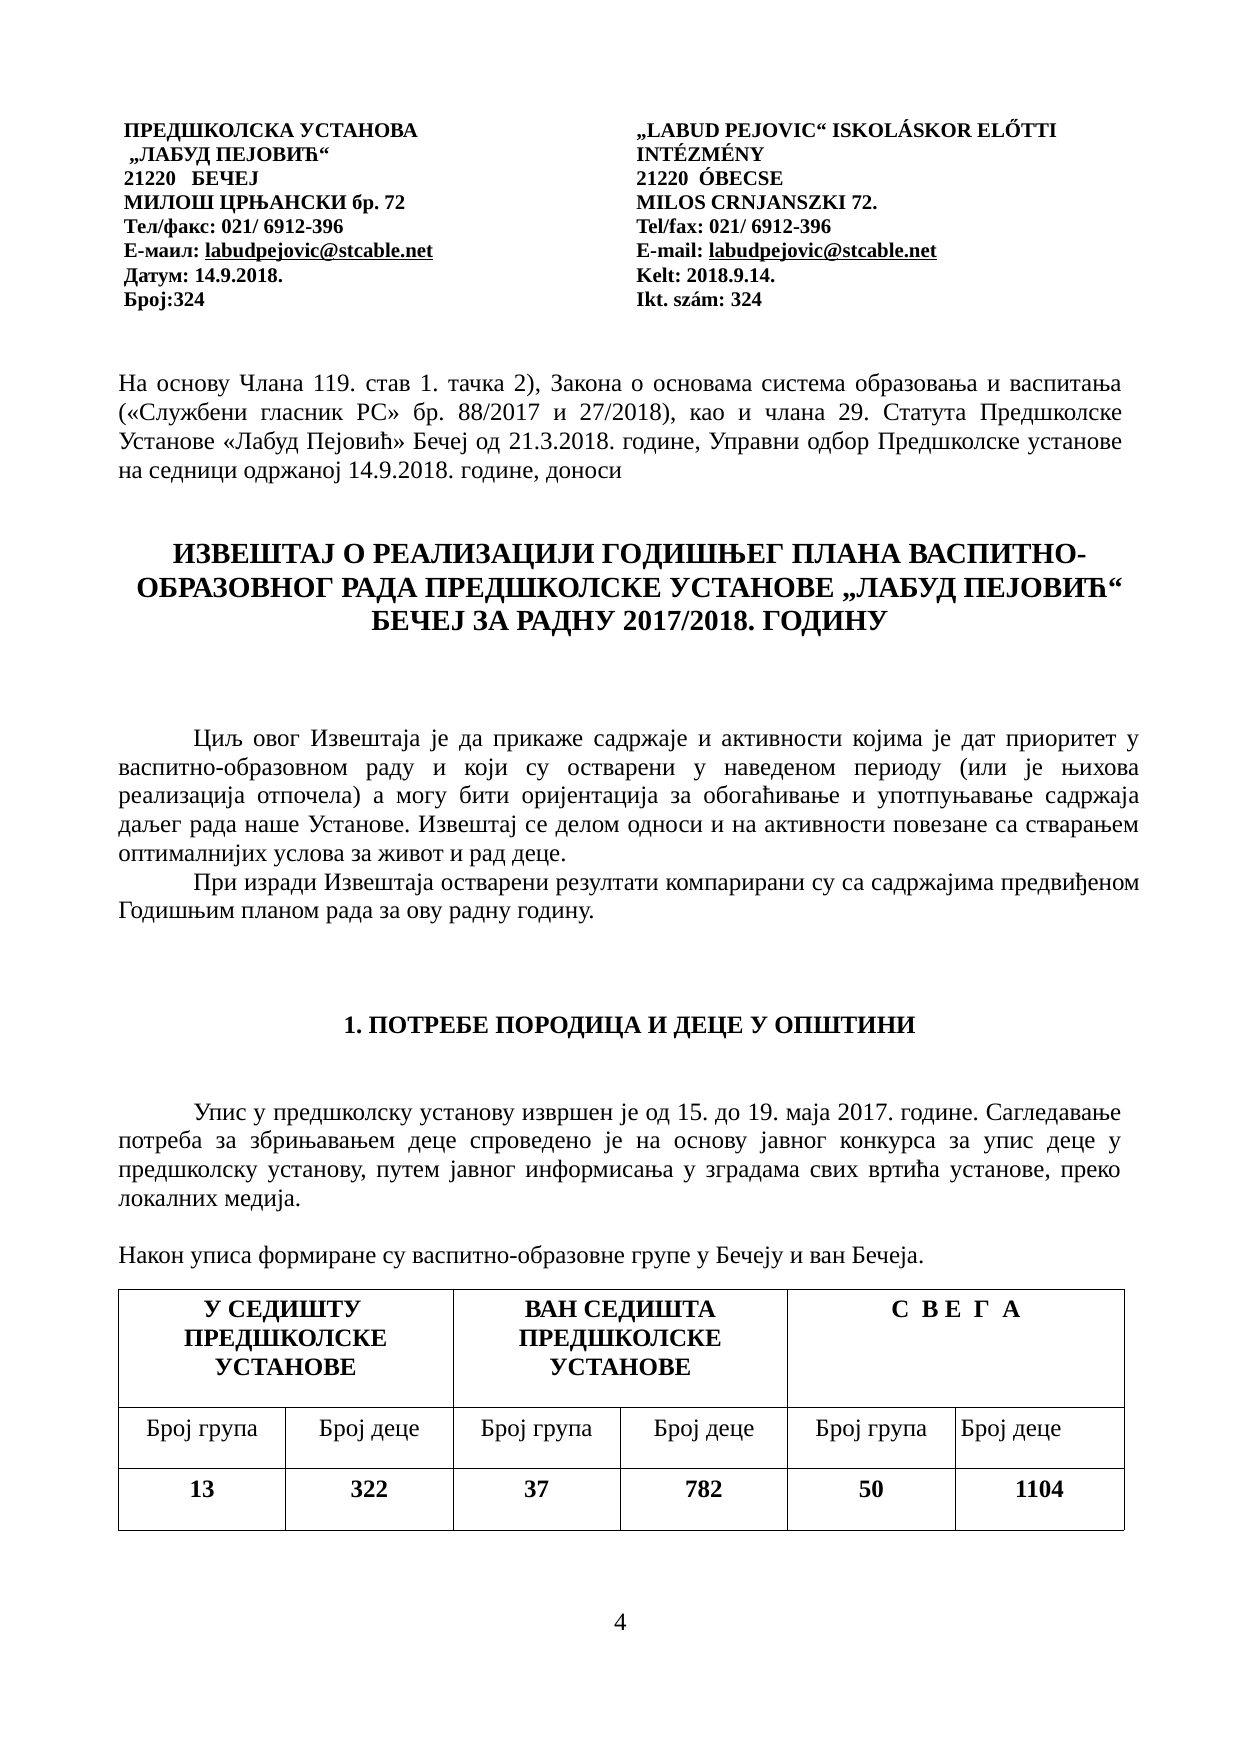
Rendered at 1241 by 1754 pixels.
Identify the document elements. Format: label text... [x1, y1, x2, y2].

table_cell Број деце [956, 1408, 1124, 1468]
table_header У СЕДИШТУ ПРЕДШКОЛСКЕ УСТАНОВЕ [119, 1290, 453, 1407]
table_cell Број деце [286, 1408, 453, 1468]
table_cell Број група [119, 1408, 285, 1468]
table_header ВАН СЕДИШТА ПРЕДШКОЛСКЕ УСТАНОВЕ [454, 1290, 787, 1407]
table_header С В Е Г А [788, 1290, 1124, 1407]
table_cell 1104 [956, 1469, 1124, 1529]
text 1. ПОТРЕБЕ ПОРОДИЦА И ДЕЦЕ У ОПШТИНИ [118, 1011, 1141, 1039]
table_cell Број група [788, 1408, 955, 1468]
text Циљ овог Извештаја је да прикаже садржаје и активности којима је дат приоритет у васпитно-образовном раду и који су остварени у наведеном периоду (или је њихова реализација отпочела) а могу бити оријентација за обогаћивање и употпуњавање садржаја даљег рада наше Установе. Извештај се делом односи и на активности повезане са стварањем оптималнијих услова за живот и рад деце. [118, 723, 1141, 867]
table_cell 322 [286, 1469, 453, 1529]
text При изради Извештаја остварени резултати компарирани су са садржајима предвиђеном Годишњим планом рада за ову радну годину. [118, 867, 1141, 924]
table_cell 37 [454, 1469, 620, 1529]
table_cell 782 [621, 1469, 787, 1529]
table_cell 13 [119, 1469, 285, 1529]
text Упис у предшколску установу извршен је од 15. до 19. маја 2017. године. Сагледавање потреба за збрињавањем деце спроведено је на основу јавног конкурса за упис деце у предшколску установу, путем јавног информисања у зградама свих вртића установе, преко локалних медија. [118, 1097, 1122, 1212]
table_cell 50 [788, 1469, 955, 1529]
table_cell Број деце [621, 1408, 787, 1468]
text На основу Члана 119. став 1. тачка 2), Закона о основама система образовања и васпитања («Службени гласник РС» бр. 88/2017 и 27/2018), као и члана 29. Статута Предшколске Установе «Лабуд Пејовић» Бечеј од 21.3.2018. године, Управни одбор Предшколске установе на седници одржаној 14.9.2018. године, доноси [118, 368, 1122, 483]
text Након уписа формиране су васпитно-образовне групе у Бечеју и ван Бечеја. [118, 1241, 1122, 1269]
text ИЗВЕШТАЈ О РЕАЛИЗАЦИЈИ ГОДИШЊЕГ ПЛАНА ВАСПИТНО-ОБРАЗОВНОГ РАДА ПРЕДШКОЛСКЕ УСТАНОВЕ „ЛАБУД ПЕЈОВИЋ“ БЕЧЕЈ ЗА РАДНУ 2017/2018. ГОДИНУ [118, 536, 1141, 637]
table_cell Број група [454, 1408, 620, 1468]
table_header ПРЕДШКОЛСКА УСТАНОВА „ЛАБУД ПЕЈОВИЋ“ 21220 БЕЧЕЈ МИЛОШ ЦРЊАНСКИ бр. 72 Тел/факс: 021/ 6912-396 Е-маил: labudpejovic@stcable.net Датум: 14.9.2018. Број:324 [124, 118, 625, 311]
table_header „LABUD PEJOVIC“ ISKOLÁSKOR ELŐTTI INTÉZMÉNY 21220 ÓBECSE MILOS CRNJANSZKI 72. Tel/fax: 021/ 6912-396 E-mail: labudpejovic@stcable.net Kelt: 2018.9.14. Ikt. szám: 324 [625, 118, 1124, 311]
